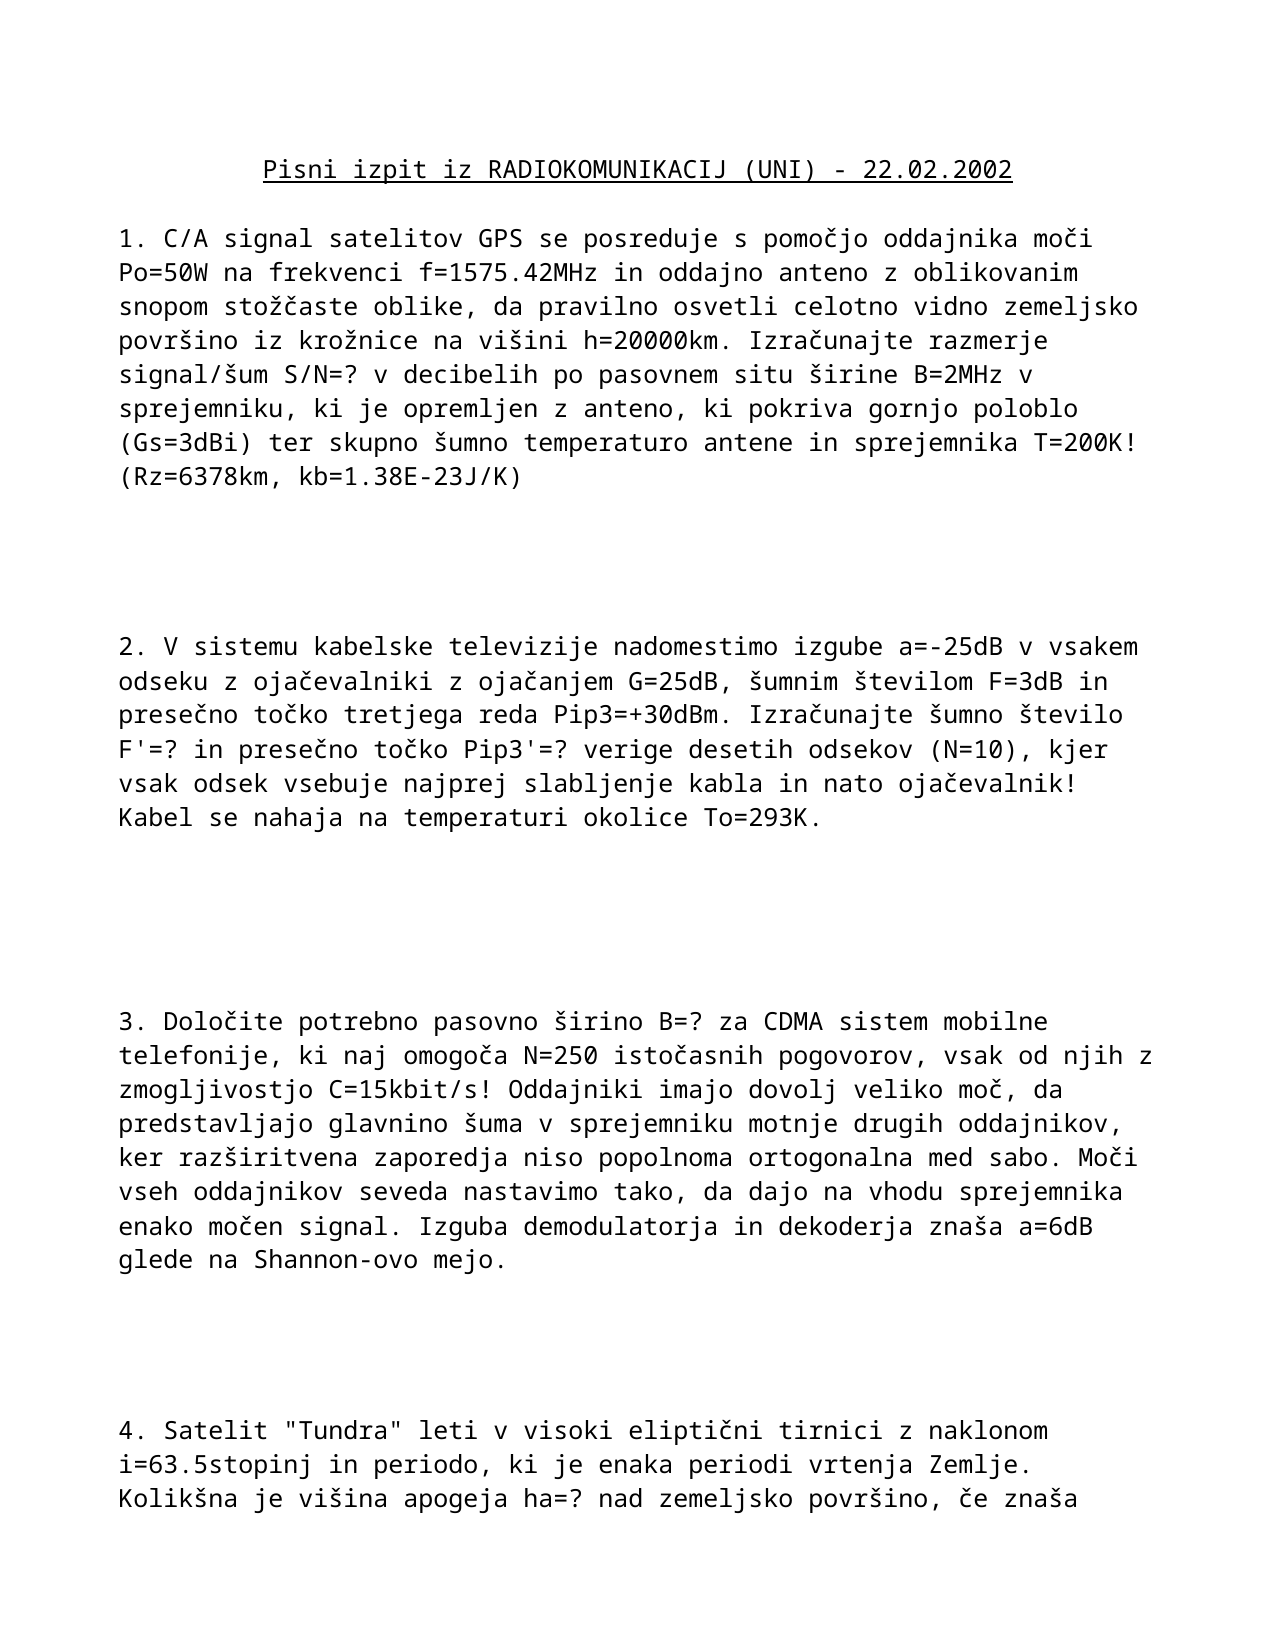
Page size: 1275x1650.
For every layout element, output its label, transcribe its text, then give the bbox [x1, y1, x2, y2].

text 2. V sistemu kabelske televizije nadomestimo izgube a=-25dB v vsakem odseku z ojačevalniki z ojačanjem G=25dB, šumnim številom F=3dB in presečno točko tretjega reda Pip3=+30dBm. Izračunajte šumno število F'=? in presečno točko Pip3'=? verige desetih odsekov (N=10), kjer vsak odsek vsebuje najprej slabljenje kabla in nato ojačevalnik! Kabel se nahaja na temperaturi okolice To=293K. [118, 629, 1157, 833]
text 3. Določite potrebno pasovno širino B=? za CDMA sistem mobilne telefonije, ki naj omogoča N=250 istočasnih pogovorov, vsak od njih z zmogljivostjo C=15kbit/s! Oddajniki imajo dovolj veliko moč, da predstavljajo glavnino šuma v sprejemniku motnje drugih oddajnikov, ker razširitvena zaporedja niso popolnoma ortogonalna med sabo. Moči vseh oddajnikov seveda nastavimo tako, da dajo na vhodu sprejemnika enako močen signal. Izguba demodulatorja in dekoderja znaša a=6dB glede na Shannon-ovo mejo. [118, 1004, 1157, 1276]
text 1. C/A signal satelitov GPS se posreduje s pomočjo oddajnika moči Po=50W na frekvenci f=1575.42MHz in oddajno anteno z oblikovanim snopom stožčaste oblike, da pravilno osvetli celotno vidno zemeljsko površino iz krožnice na višini h=20000km. Izračunajte razmerje signal/šum S/N=? v decibelih po pasovnem situ širine B=2MHz v sprejemniku, ki je opremljen z anteno, ki pokriva gornjo poloblo (Gs=3dBi) ter skupno šumno temperaturo antene in sprejemnika T=200K! (Rz=6378km, kb=1.38E-23J/K) [118, 220, 1157, 493]
text 4. Satelit "Tundra" leti v visoki eliptični tirnici z naklonom i=63.5stopinj in periodo, ki je enaka periodi vrtenja Zemlje. Kolikšna je višina apogeja ha=? nad zemeljsko površino, če znaša [118, 1412, 1157, 1515]
text Pisni izpit iz RADIOKOMUNIKACIJ (UNI) - 22.02.2002 [118, 152, 1157, 186]
